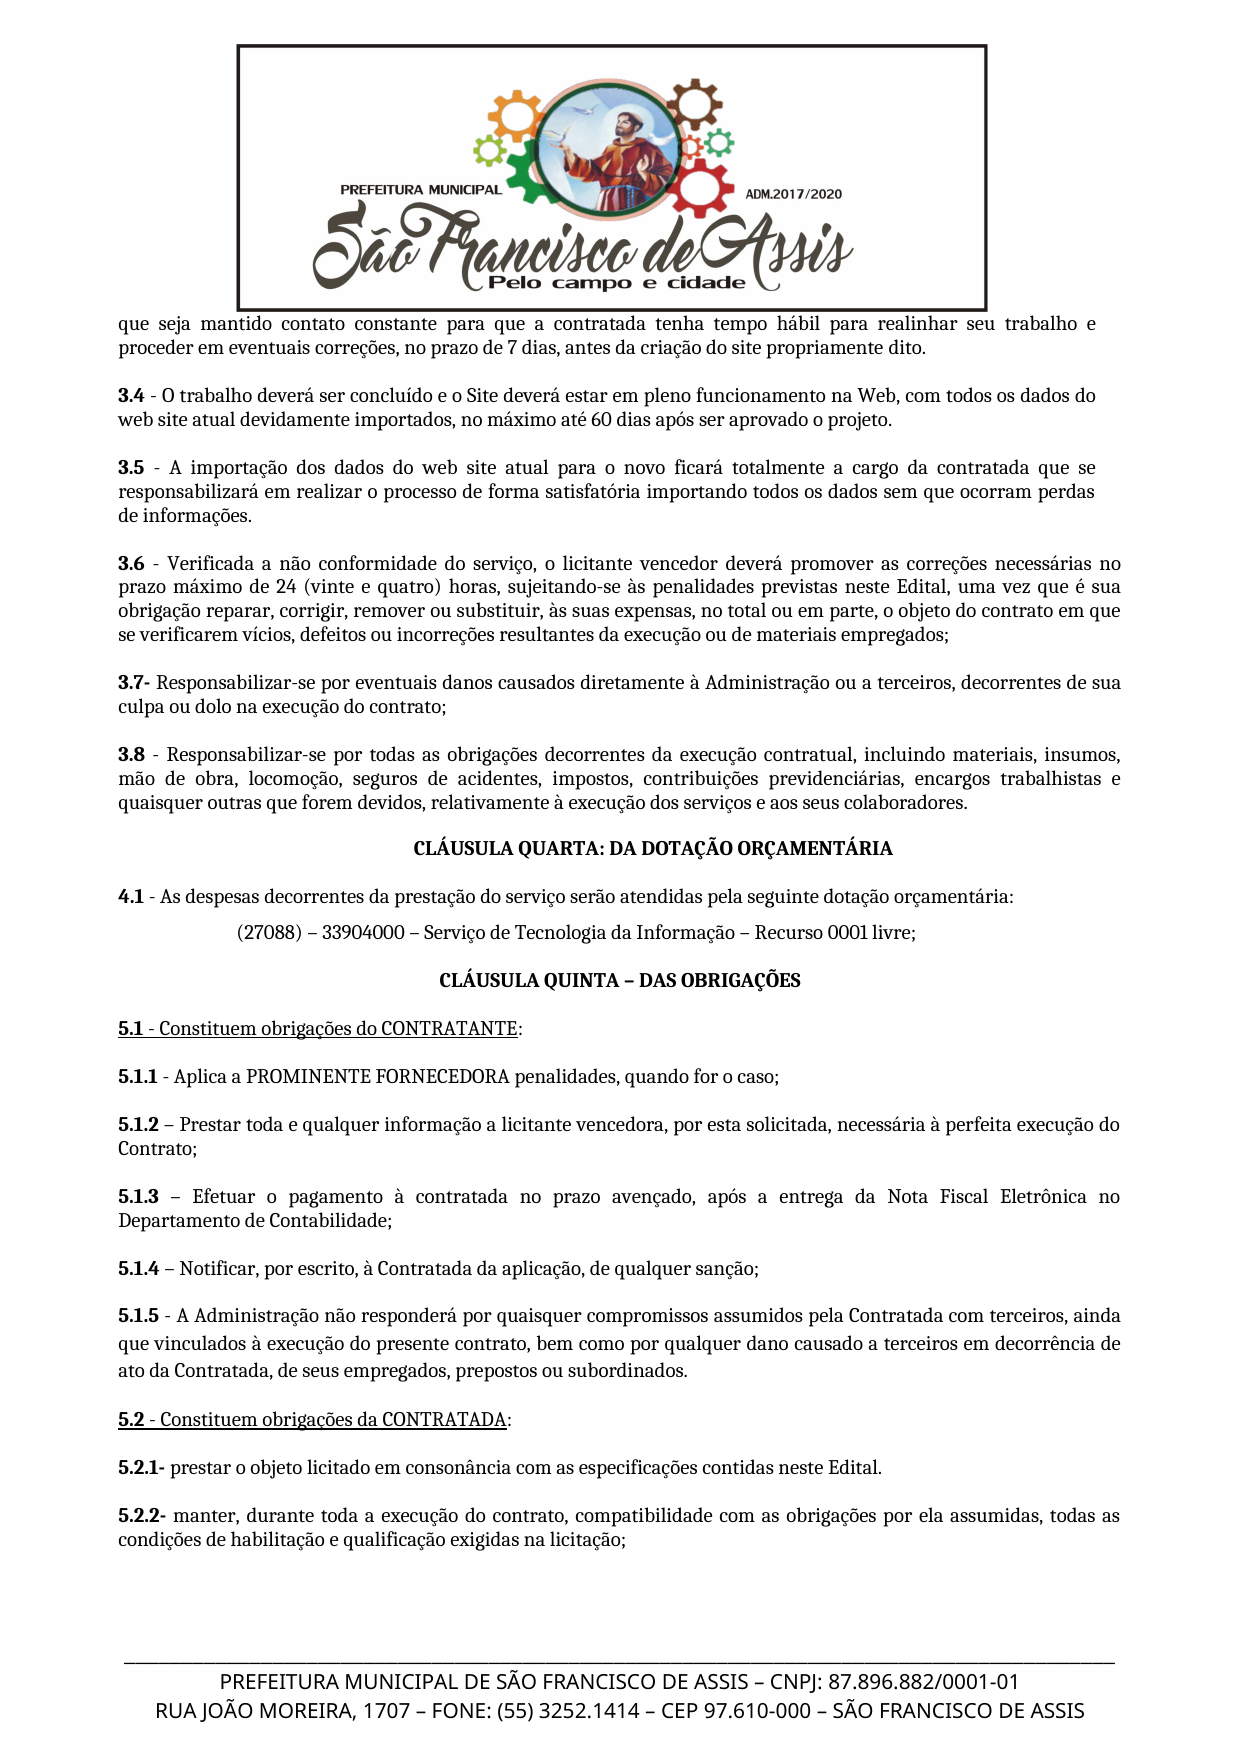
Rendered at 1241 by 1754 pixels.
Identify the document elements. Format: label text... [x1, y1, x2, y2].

text 5.1 - Constituem obrigações do CONTRATANTE: [118, 1017, 1122, 1041]
text 3.4 - O trabalho deverá ser concluído e o Site deverá estar em pleno funcionamento na Web, com todos os dados do web site atual devidamente importados, no máximo até 60 dias após ser aprovado o projeto. [118, 383, 1097, 431]
text 5.1.5 - A Administração não responderá por quaisquer compromissos assumidos pela Contratada com terceiros, ainda que vinculados à execução do presente contrato, bem como por qualquer dano causado a terceiros em decorrência de ato da Contratada, de seus empregados, prepostos ou subordinados. [118, 1304, 1122, 1383]
text CLÁUSULA QUINTA – DAS OBRIGAÇÕES [118, 969, 1122, 993]
text 3.8 - Responsabilizar-se por todas as obrigações decorrentes da execução contratual, incluindo materiais, insumos, mão de obra, locomoção, seguros de acidentes, impostos, contribuições previdenciárias, encargos trabalhistas e quaisquer outras que forem devidos, relativamente à execução dos serviços e aos seus colaboradores. [118, 743, 1122, 815]
text 5.1.2 – Prestar toda e qualquer informação a licitante vencedora, por esta solicitada, necessária à perfeita execução do Contrato; [118, 1112, 1122, 1160]
text 3.6 - Verificada a não conformidade do serviço, o licitante vencedor deverá promover as correções necessárias no prazo máximo de 24 (vinte e quatro) horas, sujeitando-se às penalidades previstas neste Edital, uma vez que é sua obrigação reparar, corrigir, remover ou substituir, às suas expensas, no total ou em parte, o objeto do contrato em que se verificarem vícios, defeitos ou incorreções resultantes da execução ou de materiais empregados; [118, 551, 1122, 647]
text 5.1.3 – Efetuar o pagamento à contratada no prazo avençado, após a entrega da Nota Fiscal Eletrônica no Departamento de Contabilidade; [118, 1184, 1122, 1232]
text CLÁUSULA QUARTA: DA DOTAÇÃO ORÇAMENTÁRIA [118, 836, 1122, 860]
text 5.1.4 – Notificar, por escrito, à Contratada da aplicação, de qualquer sanção; [118, 1256, 1122, 1280]
text 4.1 - As despesas decorrentes da prestação do serviço serão atendidas pela seguinte dotação orçamentária: [118, 884, 1122, 908]
text 3.7- Responsabilizar-se por eventuais danos causados diretamente à Administração ou a terceiros, decorrentes de sua culpa ou dolo na execução do contrato; [118, 671, 1122, 719]
text 5.2.1- prestar o objeto licitado em consonância com as especificações contidas neste Edital. [118, 1456, 1122, 1480]
text 5.2.2- manter, durante toda a execução do contrato, compatibilidade com as obrigações por ela assumidas, todas as condições de habilitação e qualificação exigidas na licitação; [118, 1504, 1122, 1552]
text (27088) – 33904000 – Serviço de Tecnologia da Informação – Recurso 0001 livre; [118, 921, 1122, 945]
text 5.2 - Constituem obrigações da CONTRATADA: [118, 1408, 1122, 1432]
text 3.5 - A importação dos dados do web site atual para o novo ficará totalmente a cargo da contratada que se responsabilizará em realizar o processo de forma satisfatória importando todos os dados sem que ocorram perdas de informações. [118, 455, 1097, 527]
text que seja mantido contato constante para que a contratada tenha tempo hábil para realinhar seu trabalho e proceder em eventuais correções, no prazo de 7 dias, antes da criação do site propriamente dito. [118, 312, 1097, 359]
text 5.1.1 - Aplica a PROMINENTE FORNECEDORA penalidades, quando for o caso; [118, 1064, 1122, 1088]
